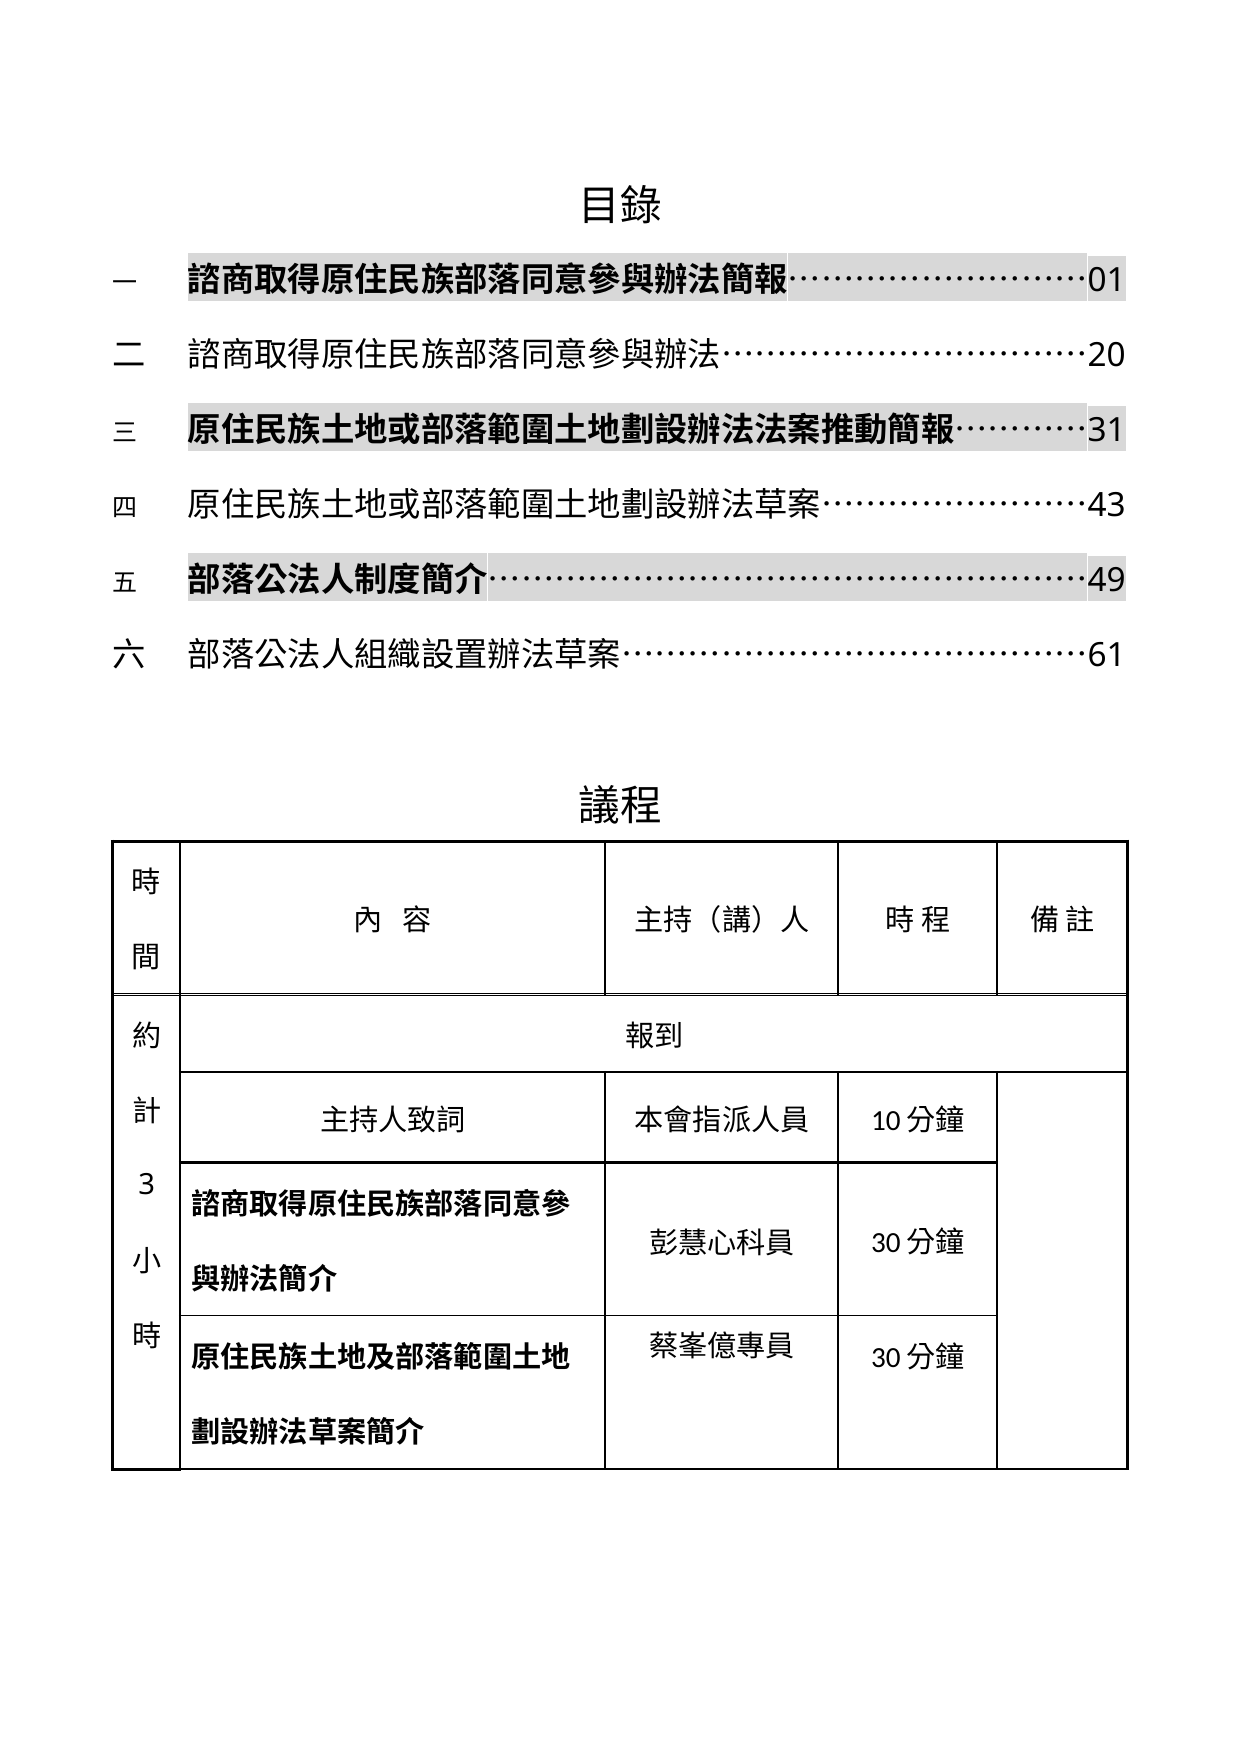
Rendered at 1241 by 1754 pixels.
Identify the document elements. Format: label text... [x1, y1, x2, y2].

table_header 備 註 [998, 843, 1126, 993]
table_cell 彭慧心科員 [606, 1164, 837, 1314]
table_cell 30分鐘 [839, 1316, 996, 1468]
list 部落公法人組織設置辦法草案……………………………………61 [112, 614, 1128, 689]
table_cell 原住民族土地及部落範圍土地劃設辦法草案簡介 [181, 1316, 604, 1468]
table_header 內 容 [181, 843, 604, 993]
table_header 時 程 [839, 843, 996, 993]
text 目錄 [112, 164, 1128, 239]
table_cell 約 計 3 小 時 [114, 996, 179, 1468]
table_cell 主持人致詞 [181, 1073, 604, 1161]
list 部落公法人制度簡介………………………………………………49 [112, 539, 1128, 614]
list 諮商取得原住民族部落同意參與辦法簡報………………………01 [112, 239, 1128, 314]
table_cell 30分鐘 [839, 1164, 996, 1314]
table_cell [998, 1073, 1126, 1468]
table_cell 諮商取得原住民族部落同意參與辦法簡介 [181, 1164, 604, 1314]
list 原住民族土地或部落範圍土地劃設辦法法案推動簡報…………31 [112, 389, 1128, 464]
table_header 主持（講）人 [606, 843, 837, 993]
table_cell 蔡峯億專員 [606, 1316, 837, 1468]
table_cell 10分鐘 [839, 1073, 996, 1161]
table_cell 報到 [181, 996, 1126, 1071]
text 議程 [112, 764, 1128, 839]
table_cell 本會指派人員 [606, 1073, 837, 1161]
list 原住民族土地或部落範圍土地劃設辦法草案……………………43 [112, 464, 1128, 539]
list 諮商取得原住民族部落同意參與辦法……………………………20 [112, 314, 1128, 389]
table_header 時 間 [114, 843, 179, 993]
